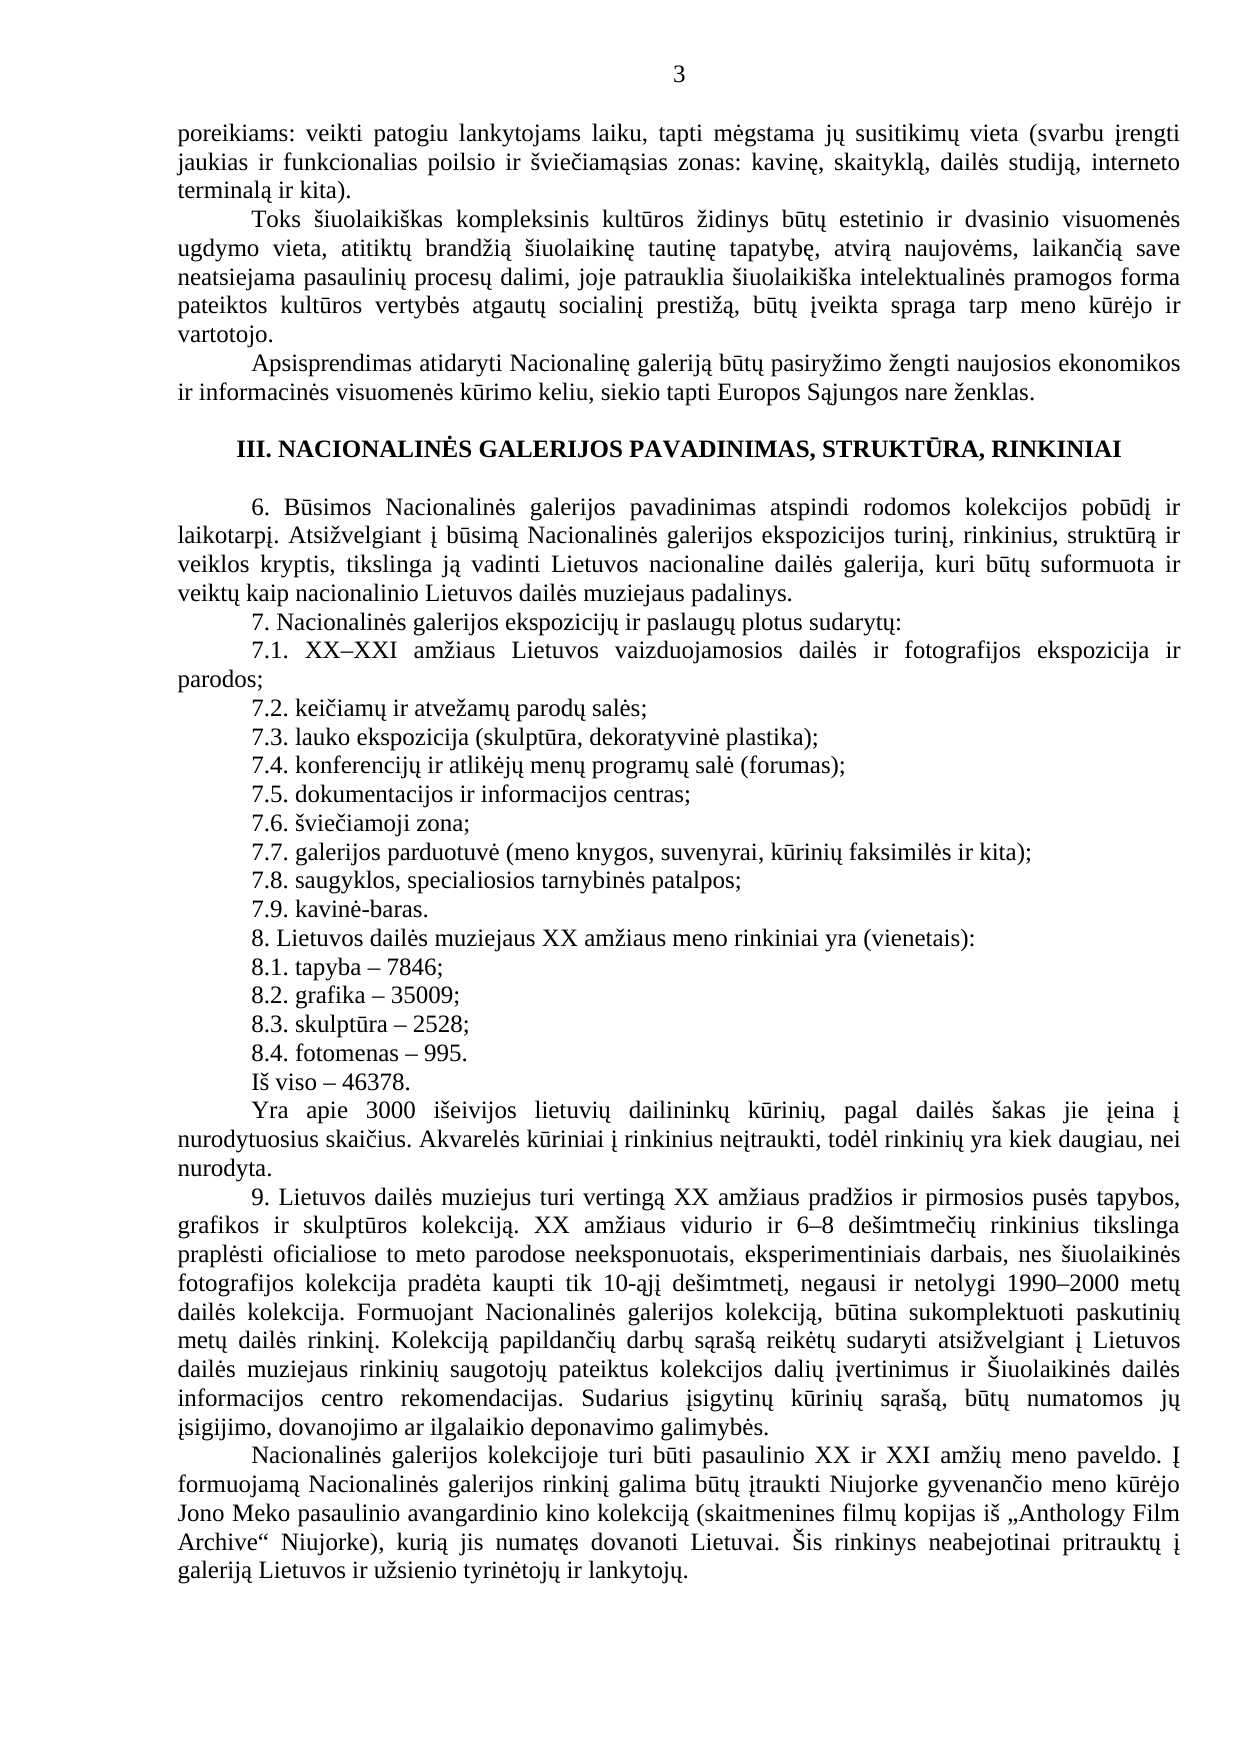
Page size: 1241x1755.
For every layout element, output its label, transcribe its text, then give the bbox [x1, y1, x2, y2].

text 7.4. konferencijų ir atlikėjų menų programų salė (forumas); [177, 751, 1181, 779]
text 8.3. skulptūra – 2528; [177, 1009, 1181, 1038]
text Iš viso – 46378. [177, 1067, 1181, 1096]
text Yra apie 3000 išeivijos lietuvių dailininkų kūrinių, pagal dailės šakas jie įeina į nurodytuosius skaičius. Akvarelės kūriniai į rinkinius neįtraukti, todėl rinkinių yra kiek daugiau, nei nurodyta. [177, 1096, 1181, 1182]
text 7.6. šviečiamoji zona; [177, 808, 1181, 837]
text 7. Nacionalinės galerijos ekspozicijų ir paslaugų plotus sudarytų: [177, 607, 1181, 636]
text 8. Lietuvos dailės muziejaus XX amžiaus meno rinkiniai yra (vienetais): [177, 923, 1181, 952]
text Apsisprendimas atidaryti Nacionalinę galeriją būtų pasiryžimo žengti naujosios ekonomikos ir informacinės visuomenės kūrimo keliu, siekio tapti Europos Sąjungos nare ženklas. [177, 348, 1181, 406]
text 7.5. dokumentacijos ir informacijos centras; [177, 779, 1181, 808]
text III. NACIONALINĖS GALERIJOS PAVADINIMAS, STRUKTŪRA, RINKINIAI [177, 434, 1181, 463]
text 8.4. fotomenas – 995. [177, 1038, 1181, 1067]
text Toks šiuolaikiškas kompleksinis kultūros židinys būtų estetinio ir dvasinio visuomenės ugdymo vieta, atitiktų brandžią šiuolaikinę tautinę tapatybę, atvirą naujovėms, laikančią save neatsiejama pasaulinių procesų dalimi, joje patrauklia šiuolaikiška intelektualinės pramogos forma pateiktos kultūros vertybės atgautų socialinį prestižą, būtų įveikta spraga tarp meno kūrėjo ir vartotojo. [177, 204, 1181, 348]
text 7.9. kavinė-baras. [177, 894, 1181, 923]
text 7.1. XX–XXI amžiaus Lietuvos vaizduojamosios dailės ir fotografijos ekspozicija ir parodos; [177, 636, 1181, 693]
text Nacionalinės galerijos kolekcijoje turi būti pasaulinio XX ir XXI amžių meno paveldo. Į formuojamą Nacionalinės galerijos rinkinį galima būtų įtraukti Niujorke gyvenančio meno kūrėjo Jono Meko pasaulinio avangardinio kino kolekciją (skaitmenines filmų kopijas iš „Anthology Film Archive“ Niujorke), kurią jis numatęs dovanoti Lietuvai. Šis rinkinys neabejotinai pritrauktų į galeriją Lietuvos ir užsienio tyrinėtojų ir lankytojų. [177, 1441, 1181, 1584]
text 7.7. galerijos parduotuvė (meno knygos, suvenyrai, kūrinių faksimilės ir kita); [177, 837, 1181, 866]
text 8.1. tapyba – 7846; [177, 952, 1181, 981]
text poreikiams: veikti patogiu lankytojams laiku, tapti mėgstama jų susitikimų vieta (svarbu įrengti jaukias ir funkcionalias poilsio ir šviečiamąsias zonas: kavinę, skaityklą, dailės studiją, interneto terminalą ir kita). [177, 118, 1181, 204]
text 9. Lietuvos dailės muziejus turi vertingą XX amžiaus pradžios ir pirmosios pusės tapybos, grafikos ir skulptūros kolekciją. XX amžiaus vidurio ir 6–8 dešimtmečių rinkinius tikslinga praplėsti oficialiose to meto parodose neeksponuotais, eksperimentiniais darbais, nes šiuolaikinės fotografijos kolekcija pradėta kaupti tik 10-ąjį dešimtmetį, negausi ir netolygi 1990–2000 metų dailės kolekcija. Formuojant Nacionalinės galerijos kolekciją, būtina sukomplektuoti paskutinių metų dailės rinkinį. Kolekciją papildančių darbų sąrašą reikėtų sudaryti atsižvelgiant į Lietuvos dailės muziejaus rinkinių saugotojų pateiktus kolekcijos dalių įvertinimus ir Šiuolaikinės dailės informacijos centro rekomendacijas. Sudarius įsigytinų kūrinių sąrašą, būtų numatomos jų įsigijimo, dovanojimo ar ilgalaikio deponavimo galimybės. [177, 1182, 1181, 1441]
text 6. Būsimos Nacionalinės galerijos pavadinimas atspindi rodomos kolekcijos pobūdį ir laikotarpį. Atsižvelgiant į būsimą Nacionalinės galerijos ekspozicijos turinį, rinkinius, struktūrą ir veiklos kryptis, tikslinga ją vadinti Lietuvos nacionaline dailės galerija, kuri būtų suformuota ir veiktų kaip nacionalinio Lietuvos dailės muziejaus padalinys. [177, 492, 1181, 607]
text 7.2. keičiamų ir atvežamų parodų salės; [177, 693, 1181, 722]
text 7.3. lauko ekspozicija (skulptūra, dekoratyvinė plastika); [177, 722, 1181, 751]
text 7.8. saugyklos, specialiosios tarnybinės patalpos; [177, 866, 1181, 894]
text 8.2. grafika – 35009; [177, 981, 1181, 1009]
